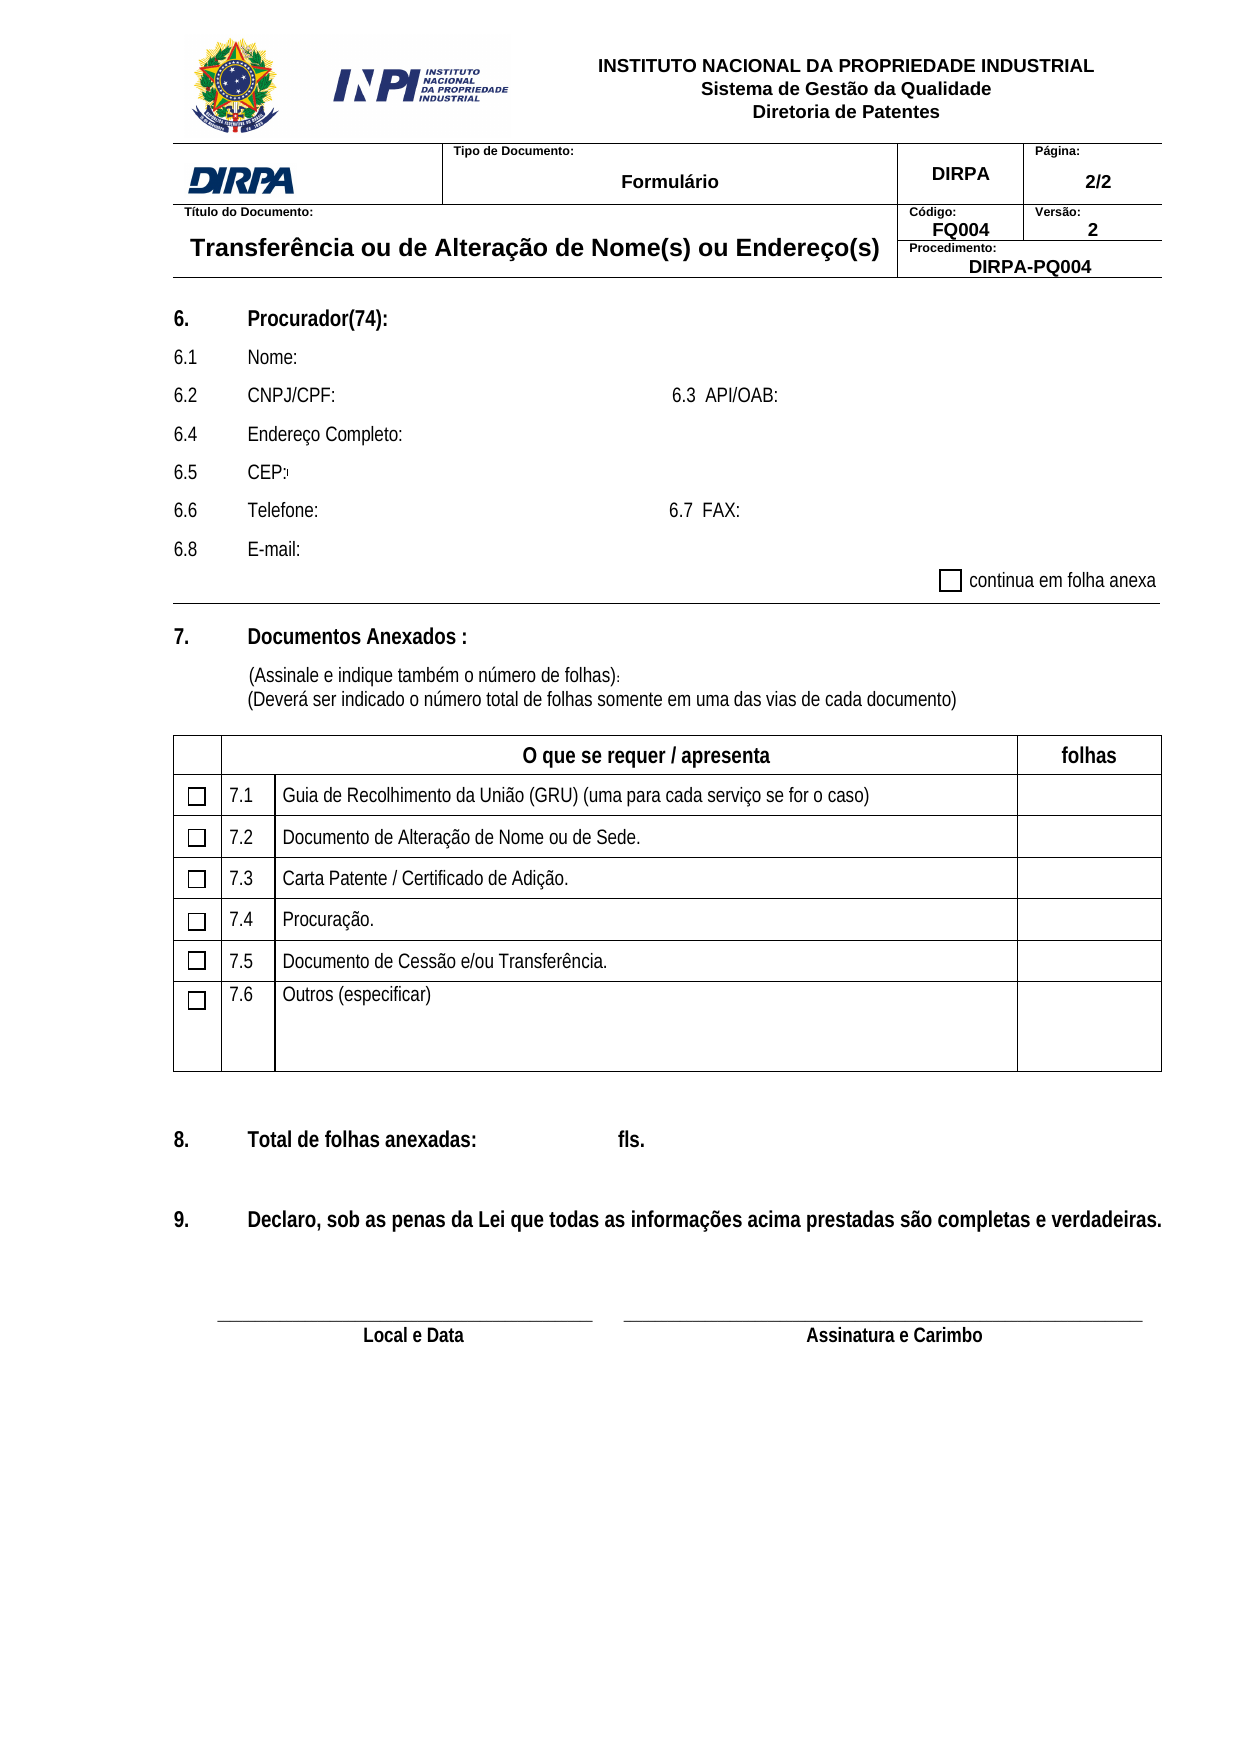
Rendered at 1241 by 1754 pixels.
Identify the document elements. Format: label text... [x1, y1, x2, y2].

table_cell [1018, 982, 1161, 1071]
table_cell [173, 144, 442, 204]
table_cell Transferência ou de Alteração de Nome(s) ou Endereço(s) [173, 219, 897, 277]
table_cell Documento de Alteração de Nome ou de Sede. [276, 816, 1017, 857]
table_cell [174, 899, 221, 939]
table_cell 7.2 [222, 816, 274, 857]
text 6.8 E-mail: [173, 522, 1163, 608]
table_header [222, 736, 275, 774]
table_cell Formulário [443, 158, 897, 204]
table_cell [1018, 858, 1161, 898]
table_cell Versão: [1024, 205, 1162, 219]
table_cell 7.3 [222, 858, 274, 898]
table_cell FQ004 [898, 219, 1023, 240]
table_header O que se requer / apresenta [275, 736, 1017, 774]
table_cell [174, 775, 221, 815]
table_cell Procedimento: [898, 241, 1162, 255]
table_cell Outros (especificar) [276, 982, 1017, 1071]
table_header [174, 736, 221, 774]
table_cell Código: [898, 205, 1023, 219]
table_cell 7.5 [222, 941, 274, 981]
text 6.6 Telefone: 6.7 FAX: [173, 498, 1163, 522]
table_cell [174, 858, 221, 898]
text 8. Total de folhas anexadas: fls. [173, 1126, 1163, 1153]
text 9. Declaro, sob as penas da Lei que todas as informações acima prestadas são completas e verdadeiras. [173, 1206, 1163, 1232]
picture [184, 34, 511, 138]
table_cell [1018, 816, 1161, 857]
table_cell Documento de Cessão e/ou Transferência. [276, 941, 1017, 981]
table_cell [174, 982, 221, 1071]
table_cell 7.4 [222, 899, 274, 939]
table_cell Guia de Recolhimento da União (GRU) (uma para cada serviço se for o caso) [276, 775, 1017, 815]
table_cell 2 [1024, 219, 1162, 240]
table_cell 2/2 [1024, 158, 1162, 204]
text 6.5 CEP: [173, 446, 1163, 484]
table_cell Título do Documento: [173, 205, 897, 219]
table_header folhas [1018, 736, 1161, 774]
table_cell Procuração. [276, 899, 1017, 939]
table_cell [1018, 899, 1161, 939]
table_cell [1018, 775, 1161, 815]
table_cell DIRPA [898, 144, 1023, 204]
text (Deverá ser indicado o número total de folhas somente em uma das vias de cada documento) [173, 687, 1163, 735]
text (Assinale e indique também o número de folhas): [175, 663, 1163, 687]
text ____________________________________________________________ ___________________________________________________________________________________ Local e Data Assinatura e Carimbo [177, 1309, 1163, 1347]
table_header [173, 34, 531, 143]
table_cell Tipo de Documento: [443, 144, 897, 158]
table_cell [174, 816, 221, 857]
table_cell 7.6 [222, 982, 274, 1071]
picture [184, 163, 298, 198]
table_cell DIRPA-PQ004 [898, 255, 1162, 277]
text 7. Documentos Anexados : [173, 623, 1163, 649]
table_cell Carta Patente / Certificado de Adição. [276, 858, 1017, 898]
table_cell [174, 941, 221, 981]
table_cell [1018, 941, 1161, 981]
table_cell 7.1 [222, 775, 274, 815]
table_cell Página: [1024, 144, 1162, 158]
table_header INSTITUTO NACIONAL DA PROPRIEDADE INDUSTRIAL Sistema de Gestão da Qualidade Diretoria de Patentes [531, 34, 1162, 143]
text 6. Procurador(74): 6.1 Nome: 6.2 CNPJ/CPF: 6.3 API/OAB: 6.4 Endereço Completo: [173, 278, 1163, 446]
